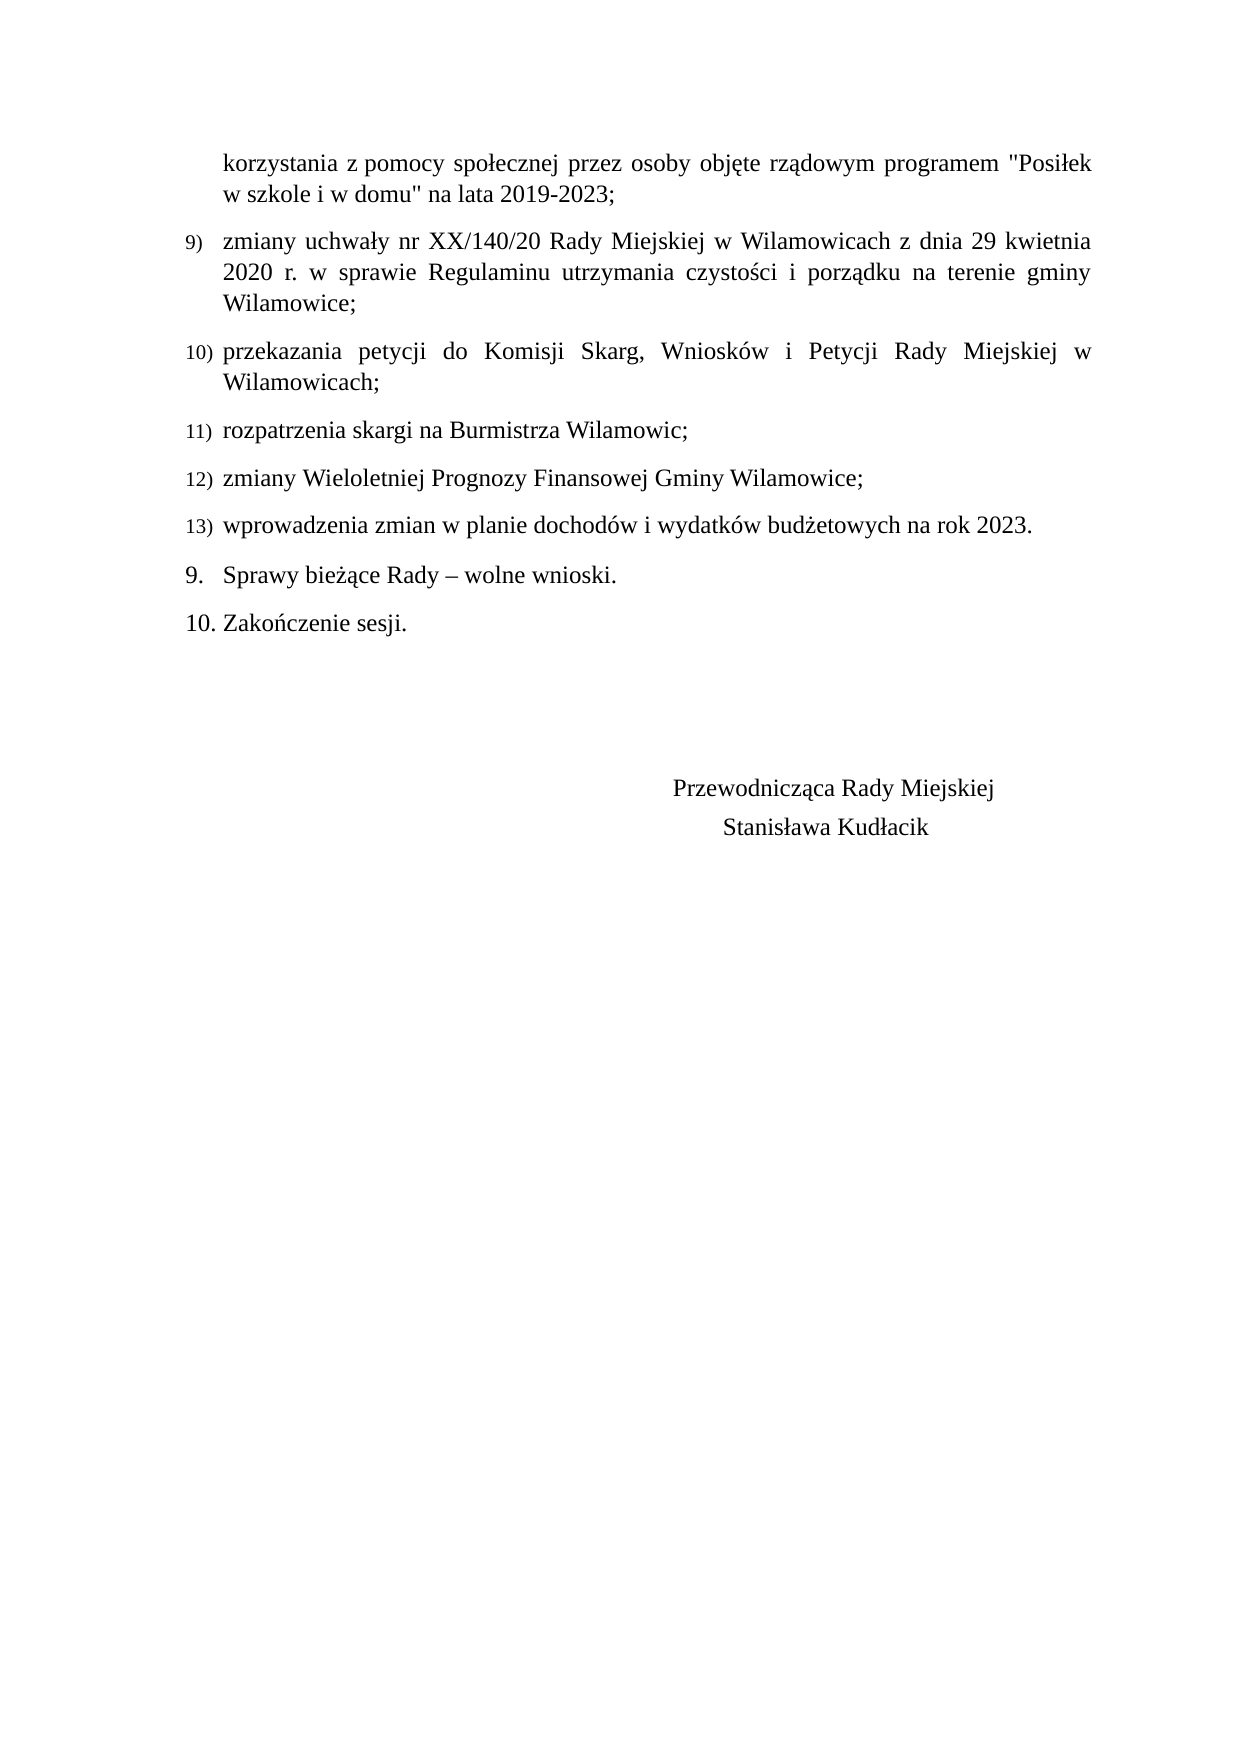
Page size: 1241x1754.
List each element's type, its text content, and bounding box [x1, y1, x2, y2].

list zmiany uchwały nr XX/140/20 Rady Miejskiej w Wilamowicach z dnia 29 kwietnia 2020 r. w sprawie Regulaminu utrzymania czystości i porządku na terenie gminy Wilamowice; [185, 226, 1093, 317]
list rozpatrzenia skargi na Burmistrza Wilamowic; [185, 415, 1093, 444]
text Stanisława Kudłacik [148, 812, 1093, 870]
list zmiany Wieloletniej Prognozy Finansowej Gminy Wilamowice; [185, 463, 1093, 491]
list przekazania petycji do Komisji Skarg, Wniosków i Petycji Rady Miejskiej w Wilamowicach; [185, 336, 1093, 396]
list Sprawy bieżące Rady – wolne wnioski. [185, 560, 1093, 589]
list korzystania z pomocy społecznej przez osoby objęte rządowym programem "Posiłek w szkole i w domu" na lata 2019-2023; [185, 148, 1093, 207]
list wprowadzenia zmian w planie dochodów i wydatków budżetowych na rok 2023. [185, 510, 1093, 539]
text Przewodnicząca Rady Miejskiej [148, 773, 1093, 801]
list Zakończenie sesji. [185, 608, 1093, 636]
